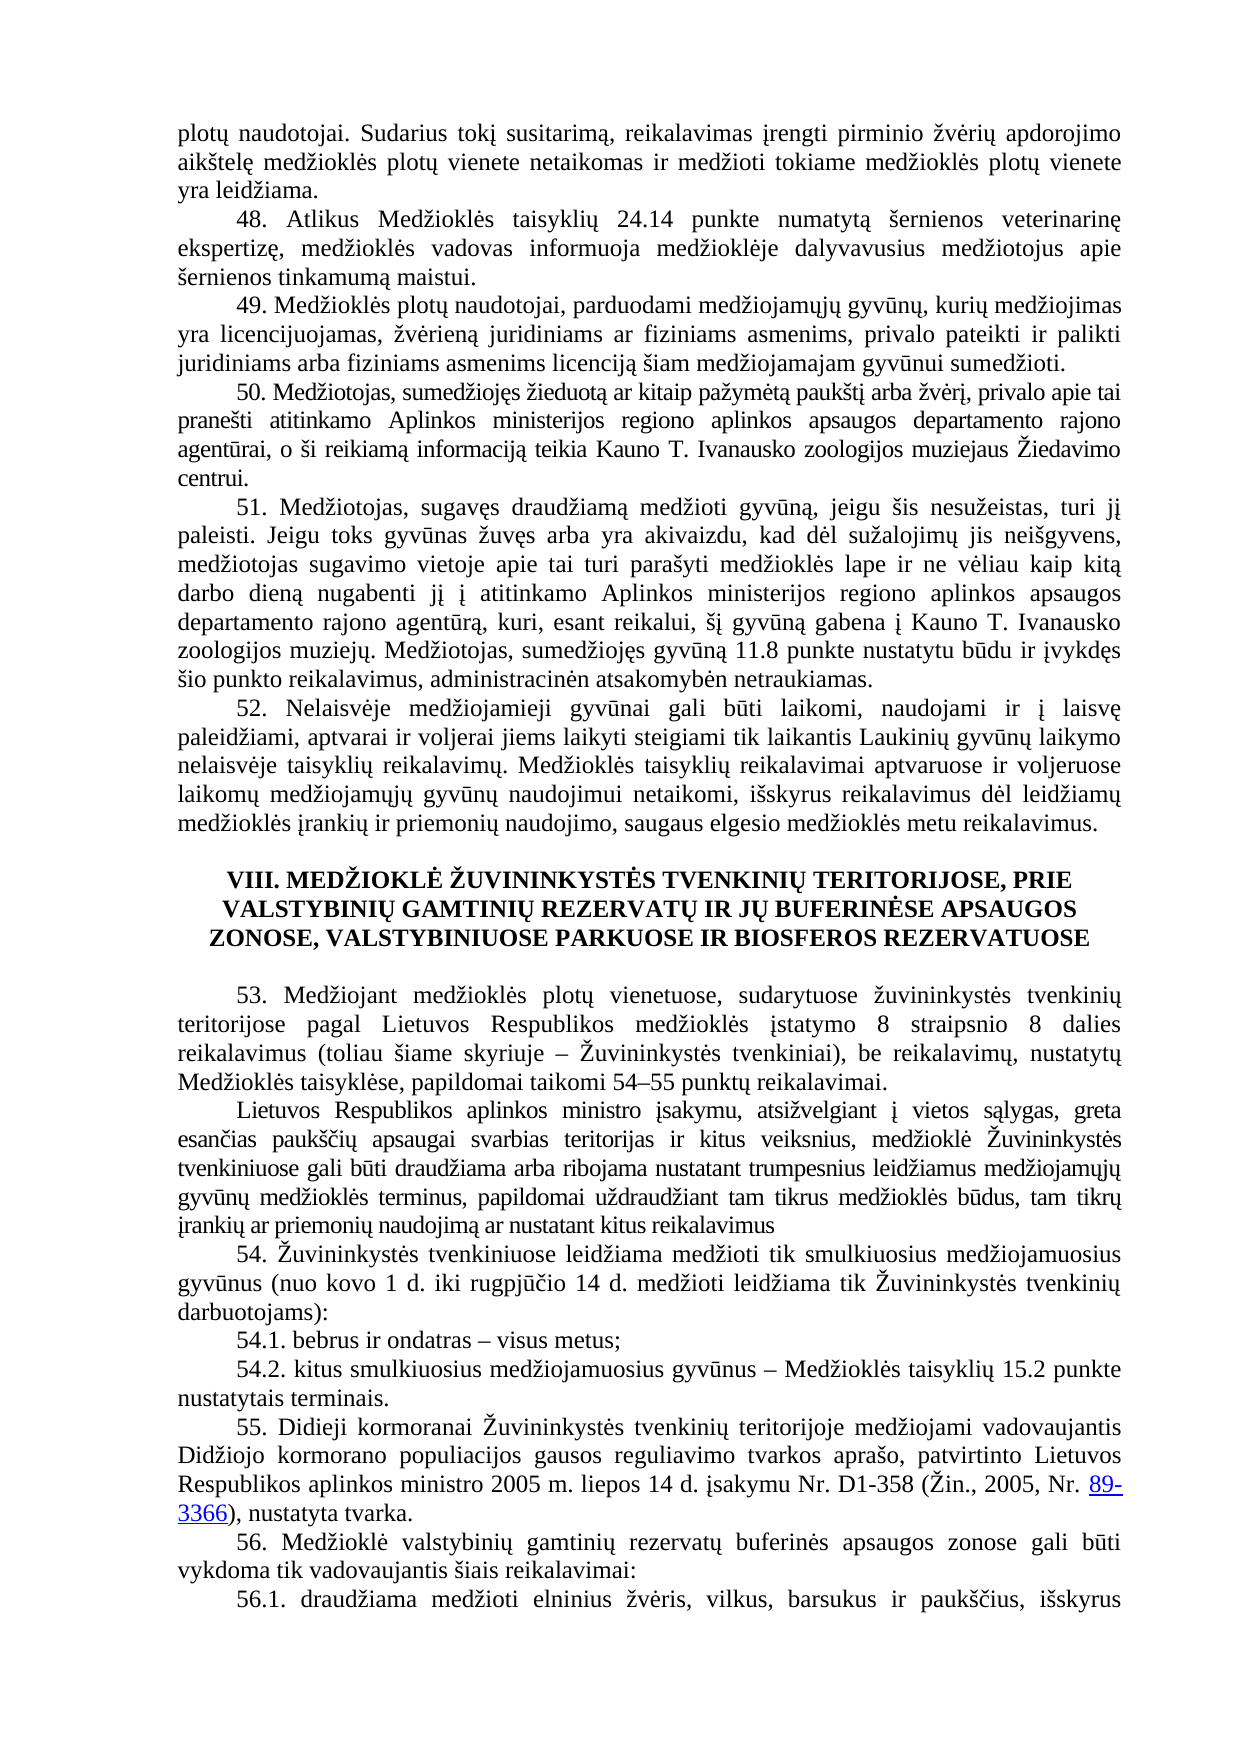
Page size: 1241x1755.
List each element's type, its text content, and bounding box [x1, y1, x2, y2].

text 54.2. kitus smulkiuosius medžiojamuosius gyvūnus – Medžioklės taisyklių 15.2 punkte nustatytais terminais. [177, 1354, 1122, 1412]
text 50. Medžiotojas, sumedžiojęs žieduotą ar kitaip pažymėtą paukštį arba žvėrį, privalo apie tai pranešti atitinkamo Aplinkos ministerijos regiono aplinkos apsaugos departamento rajono agentūrai, o ši reikiamą informaciją teikia Kauno T. Ivanausko zoologijos muziejaus Žiedavimo centrui. [177, 377, 1122, 492]
text VIII. MEDŽIOKLĖ ŽUVININKYSTĖS TVENKINIŲ TERITORIJOSE, PRIE VALSTYBINIŲ GAMTINIŲ REZERVATŲ IR JŲ BUFERINĖSE APSAUGOS ZONOSE, VALSTYBINIUOSE PARKUOSE IR BIOSFEROS REZERVATUOSE [177, 866, 1122, 952]
text 56.1. draudžiama medžioti elninius žvėris, vilkus, barsukus ir paukščius, išskyrus [177, 1584, 1122, 1613]
text 56. Medžioklė valstybinių gamtinių rezervatų buferinės apsaugos zonose gali būti vykdoma tik vadovaujantis šiais reikalavimai: [177, 1527, 1122, 1584]
text 54. Žuvininkystės tvenkiniuose leidžiama medžioti tik smulkiuosius medžiojamuosius gyvūnus (nuo kovo 1 d. iki rugpjūčio 14 d. medžioti leidžiama tik Žuvininkystės tvenkinių darbuotojams): [177, 1239, 1122, 1326]
text plotų naudotojai. Sudarius tokį susitarimą, reikalavimas įrengti pirminio žvėrių apdorojimo aikštelę medžioklės plotų vienete netaikomas ir medžioti tokiame medžioklės plotų vienete yra leidžiama. [177, 118, 1122, 204]
text 48. Atlikus Medžioklės taisyklių 24.14 punkte numatytą šernienos veterinarinę ekspertizę, medžioklės vadovas informuoja medžioklėje dalyvavusius medžiotojus apie šernienos tinkamumą maistui. [177, 204, 1122, 291]
text 55. Didieji kormoranai Žuvininkystės tvenkinių teritorijoje medžiojami vadovaujantis Didžiojo kormorano populiacijos gausos reguliavimo tvarkos aprašo, patvirtinto Lietuvos Respublikos aplinkos ministro 2005 m. liepos 14 d. įsakymu Nr. D1-358 (Žin., 2005, Nr. 89-3366), nustatyta tvarka. [177, 1412, 1122, 1527]
text Lietuvos Respublikos aplinkos ministro įsakymu, atsižvelgiant į vietos sąlygas, greta esančias paukščių apsaugai svarbias teritorijas ir kitus veiksnius, medžioklė Žuvininkystės tvenkiniuose gali būti draudžiama arba ribojama nustatant trumpesnius leidžiamus medžiojamųjų gyvūnų medžioklės terminus, papildomai uždraudžiant tam tikrus medžioklės būdus, tam tikrų įrankių ar priemonių naudojimą ar nustatant kitus reikalavimus [177, 1096, 1122, 1239]
text 54.1. bebrus ir ondatras – visus metus; [177, 1326, 1122, 1354]
text 49. Medžioklės plotų naudotojai, parduodami medžiojamųjų gyvūnų, kurių medžiojimas yra licencijuojamas, žvėrieną juridiniams ar fiziniams asmenims, privalo pateikti ir palikti juridiniams arba fiziniams asmenims licenciją šiam medžiojamajam gyvūnui sumedžioti. [177, 291, 1122, 377]
text 51. Medžiotojas, sugavęs draudžiamą medžioti gyvūną, jeigu šis nesužeistas, turi jį paleisti. Jeigu toks gyvūnas žuvęs arba yra akivaizdu, kad dėl sužalojimų jis neišgyvens, medžiotojas sugavimo vietoje apie tai turi parašyti medžioklės lape ir ne vėliau kaip kitą darbo dieną nugabenti jį į atitinkamo Aplinkos ministerijos regiono aplinkos apsaugos departamento rajono agentūrą, kuri, esant reikalui, šį gyvūną gabena į Kauno T. Ivanausko zoologijos muziejų. Medžiotojas, sumedžiojęs gyvūną 11.8 punkte nustatytu būdu ir įvykdęs šio punkto reikalavimus, administracinėn atsakomybėn netraukiamas. [177, 492, 1122, 693]
text 53. Medžiojant medžioklės plotų vienetuose, sudarytuose žuvininkystės tvenkinių teritorijose pagal Lietuvos Respublikos medžioklės įstatymo 8 straipsnio 8 dalies reikalavimus (toliau šiame skyriuje – Žuvininkystės tvenkiniai), be reikalavimų, nustatytų Medžioklės taisyklėse, papildomai taikomi 54–55 punktų reikalavimai. [177, 981, 1122, 1096]
text 52. Nelaisvėje medžiojamieji gyvūnai gali būti laikomi, naudojami ir į laisvę paleidžiami, aptvarai ir voljerai jiems laikyti steigiami tik laikantis Laukinių gyvūnų laikymo nelaisvėje taisyklių reikalavimų. Medžioklės taisyklių reikalavimai aptvaruose ir voljeruose laikomų medžiojamųjų gyvūnų naudojimui netaikomi, išskyrus reikalavimus dėl leidžiamų medžioklės įrankių ir priemonių naudojimo, saugaus elgesio medžioklės metu reikalavimus. [177, 693, 1122, 837]
